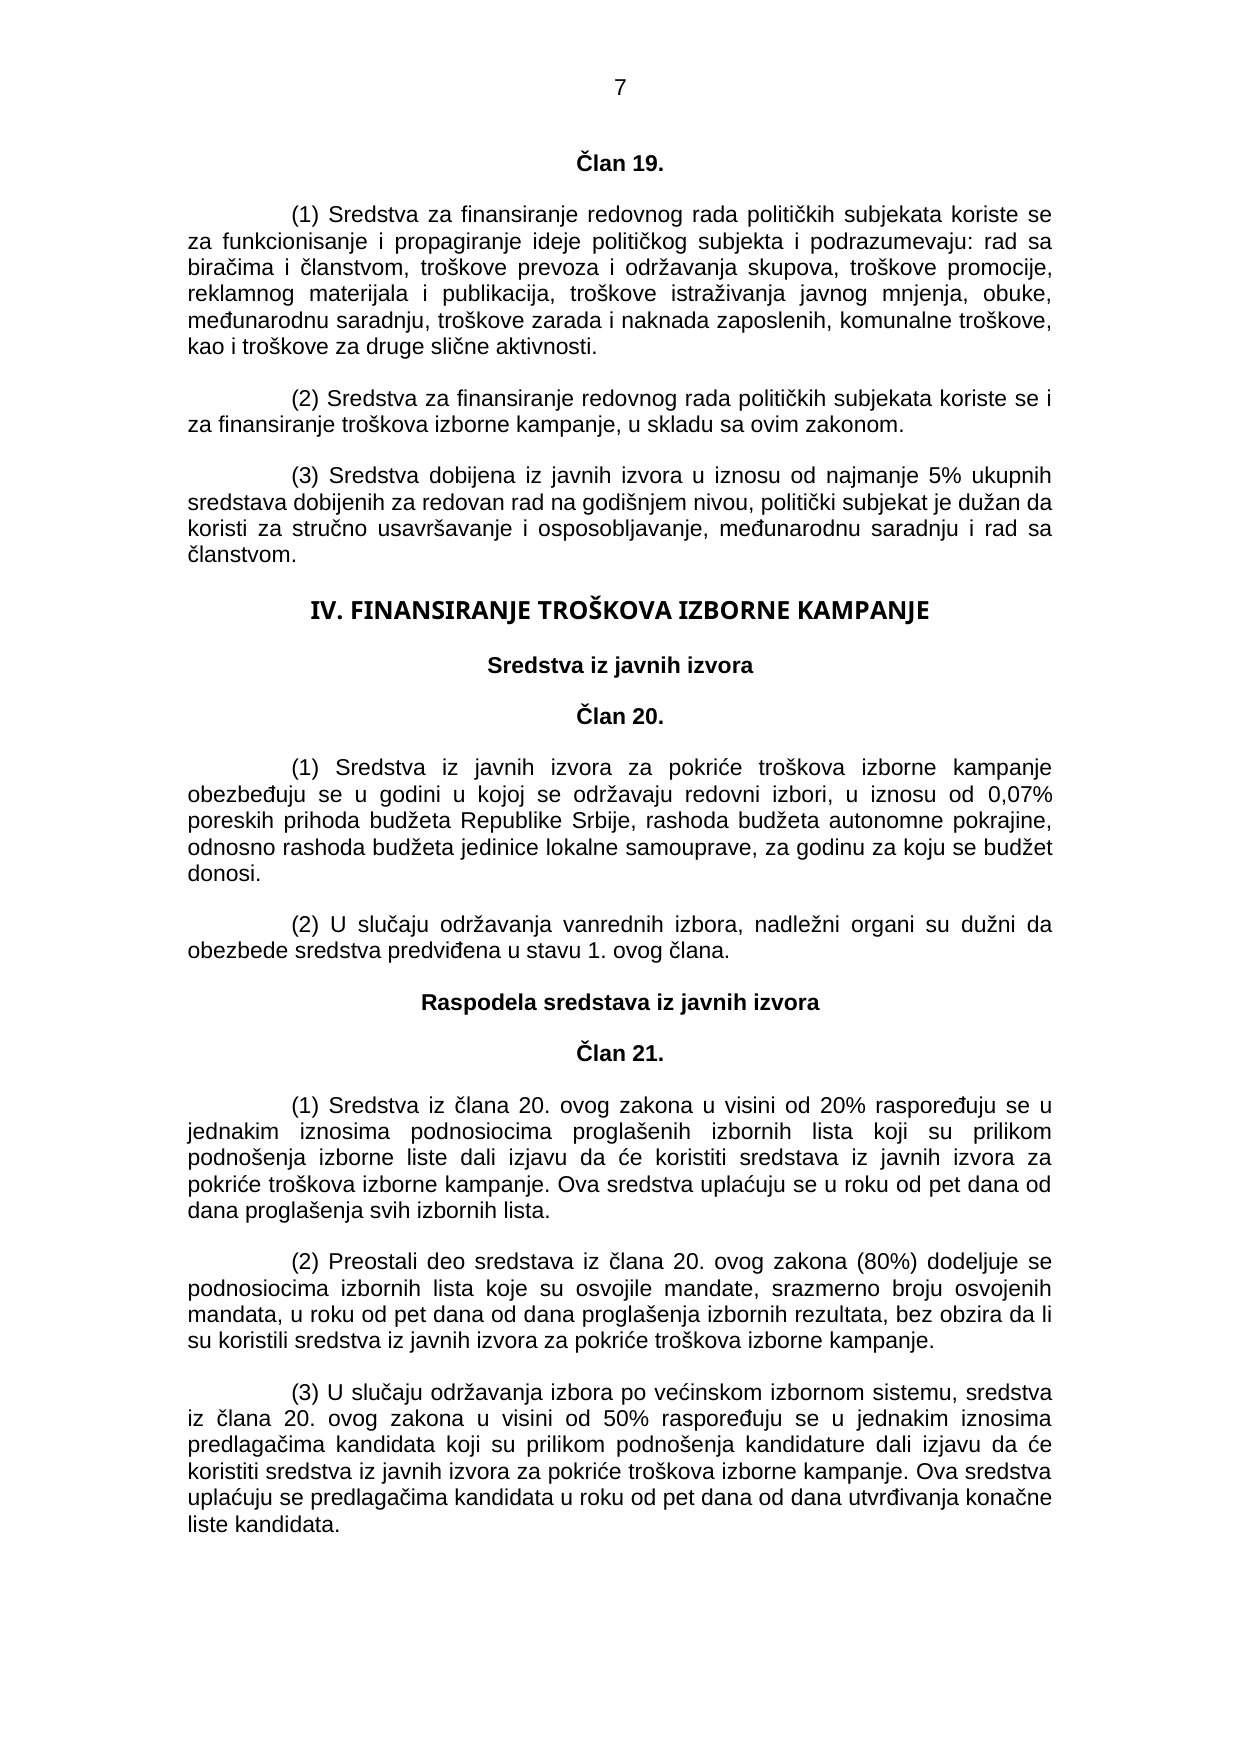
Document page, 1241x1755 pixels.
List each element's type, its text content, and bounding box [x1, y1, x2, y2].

text (2) Sredstva za finansiranje redovnog rada političkih subjekata koriste se i za finansiranje troškova izborne kampanje, u skladu sa ovim zakonom. [187, 384, 1053, 437]
text (1) Sredstva iz javnih izvora za pokriće troškova izborne kampanje obezbeđuju se u godini u kojoj se održavaju redovni izbori, u iznosu od 0,07% poreskih prihoda budžeta Republike Srbije, rashoda budžeta autonomne pokrajine, odnosno rashoda budžeta jedinice lokalne samouprave, za godinu za koju se budžet donosi. [187, 754, 1053, 886]
subtitle Član 21. [187, 1040, 1053, 1067]
text IV. FINANSIRANjE TROŠKOVA IZBORNE KAMPANjE [262, 593, 978, 627]
subtitle Član 19. [187, 150, 1053, 176]
text (1) Sredstva za finansiranje redovnog rada političkih subjekata koriste se za funkcionisanje i propagiranje ideje političkog subjekta i podrazumevaju: rad sa biračima i članstvom, troškove prevoza i održavanja skupova, troškove promocije, reklamnog materijala i publikacija, troškove istraživanja javnog mnjenja, obuke, međunarodnu saradnju, troškove zarada i naknada zaposlenih, komunalne troškove, kao i troškove za druge slične aktivnosti. [187, 201, 1053, 359]
text (1) Sredstva iz člana 20. ovog zakona u visini od 20% raspoređuju se u jednakim iznosima podnosiocima proglašenih izbornih lista koji su prilikom podnošenja izborne liste dali izjavu da će koristiti sredstava iz javnih izvora za pokriće troškova izborne kampanje. Ova sredstva uplaćuju se u roku od pet dana od dana proglašenja svih izbornih lista. [187, 1092, 1053, 1223]
text (3) U slučaju održavanja izbora po većinskom izbornom sistemu, sredstva iz člana 20. ovog zakona u visini od 50% raspoređuju se u jednakim iznosima predlagačima kandidata koji su prilikom podnošenja kandidature dali izjavu da će koristiti sredstva iz javnih izvora za pokriće troškova izborne kampanje. Ova sredstva uplaćuju se predlagačima kandidata u roku od pet dana od dana utvrđivanja konačne liste kandidata. [187, 1379, 1053, 1537]
subtitle Raspodela sredstava iz javnih izvora [187, 989, 1053, 1015]
subtitle Sredstva iz javnih izvora [187, 652, 1053, 678]
subtitle Član 20. [187, 703, 1053, 729]
text (2) U slučaju održavanja vanrednih izbora, nadležni organi su dužni da obezbede sredstva predviđena u stavu 1. ovog člana. [187, 911, 1053, 964]
text (2) Preostali deo sredstava iz člana 20. ovog zakona (80%) dodeljuje se podnosiocima izbornih lista koje su osvojile mandate, srazmerno broju osvojenih mandata, u roku od pet dana od dana proglašenja izbornih rezultata, bez obzira da li su koristili sredstva iz javnih izvora za pokriće troškova izborne kampanje. [187, 1248, 1053, 1354]
text (3) Sredstva dobijena iz javnih izvora u iznosu od najmanje 5% ukupnih sredstava dobijenih za redovan rad na godišnjem nivou, politički subjekat je dužan da koristi za stručno usavršavanje i osposobljavanje, međunarodnu saradnju i rad sa članstvom. [187, 462, 1053, 568]
